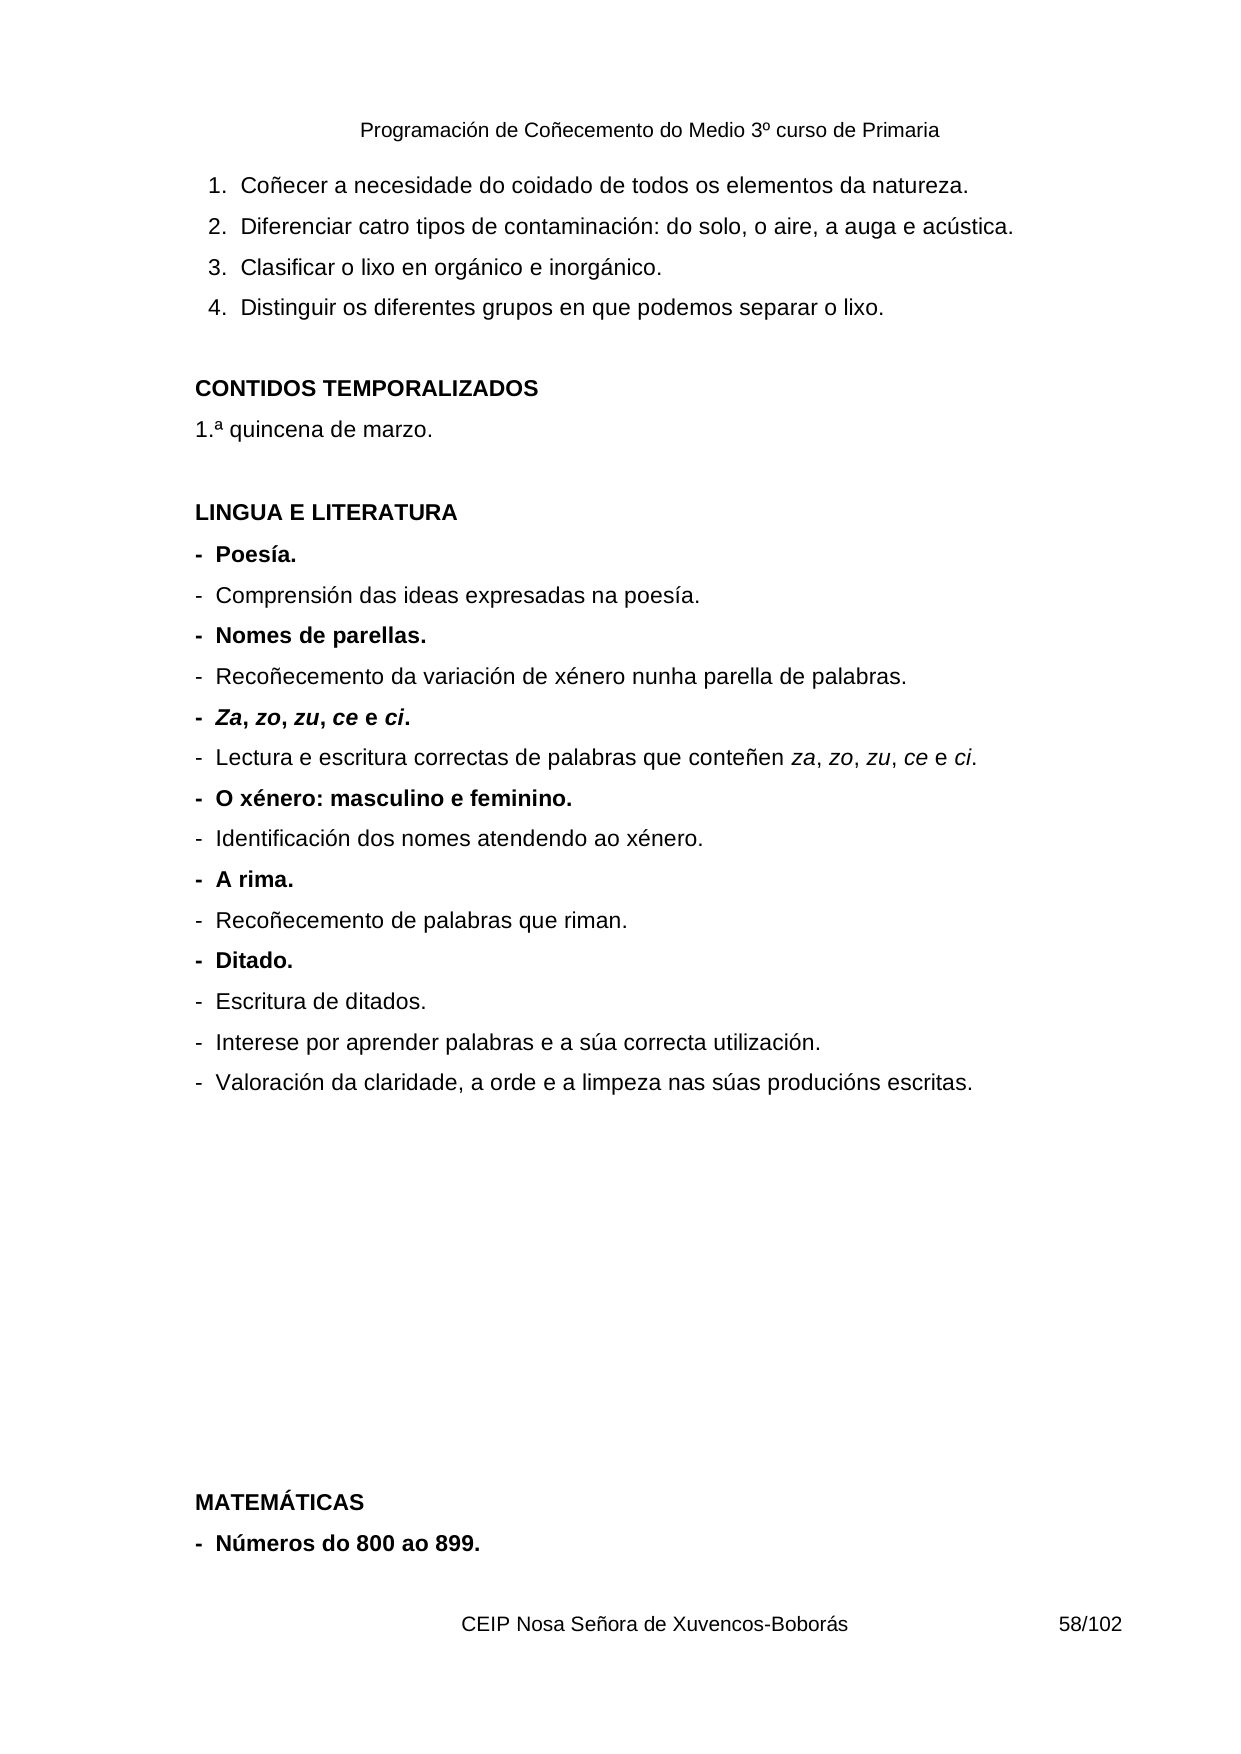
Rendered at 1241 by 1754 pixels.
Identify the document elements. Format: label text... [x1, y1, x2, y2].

text - Lectura e escritura correctas de palabras que conteñen za, zo, zu, ce e ci. [177, 743, 1122, 771]
text 2. Diferenciar catro tipos de contaminación: do solo, o aire, a auga e acústica. [177, 212, 1122, 239]
text - Interese por aprender palabras e a súa correcta utilización. [177, 1028, 1122, 1055]
text - Poesía. [177, 540, 1122, 567]
text - Recoñecemento da variación de xénero nunha parella de palabras. [177, 662, 1122, 689]
text CONTIDOS TEMPORALIZADOS [177, 375, 1122, 402]
text - Comprensión das ideas expresadas na poesía. [177, 581, 1122, 608]
text - Recoñecemento de palabras que riman. [177, 906, 1122, 933]
text - A rima. [177, 865, 1122, 892]
text - Números do 800 ao 899. [177, 1529, 1122, 1557]
text 1. Coñecer a necesidade do coidado de todos os elementos da natureza. [177, 172, 1122, 199]
text - O xénero: masculino e feminino. [177, 784, 1122, 811]
text - Ditado. [177, 947, 1122, 974]
text - Identificación dos nomes atendendo ao xénero. [177, 825, 1122, 852]
text LINGUA E LITERATURA [177, 497, 1122, 526]
text - Za, zo, zu, ce e ci. [177, 703, 1122, 730]
text 1.ª quincena de marzo. [177, 415, 1122, 442]
text 4. Distinguir os diferentes grupos en que podemos separar o lixo. [177, 293, 1122, 321]
text - Nomes de parellas. [177, 622, 1122, 649]
text - Valoración da claridade, a orde e a limpeza nas súas producións escritas. [177, 1068, 1122, 1096]
text MATEMÁTICAS [177, 1487, 1122, 1515]
text 3. Clasificar o lixo en orgánico e inorgánico. [177, 253, 1122, 280]
text - Escritura de ditados. [177, 987, 1122, 1014]
